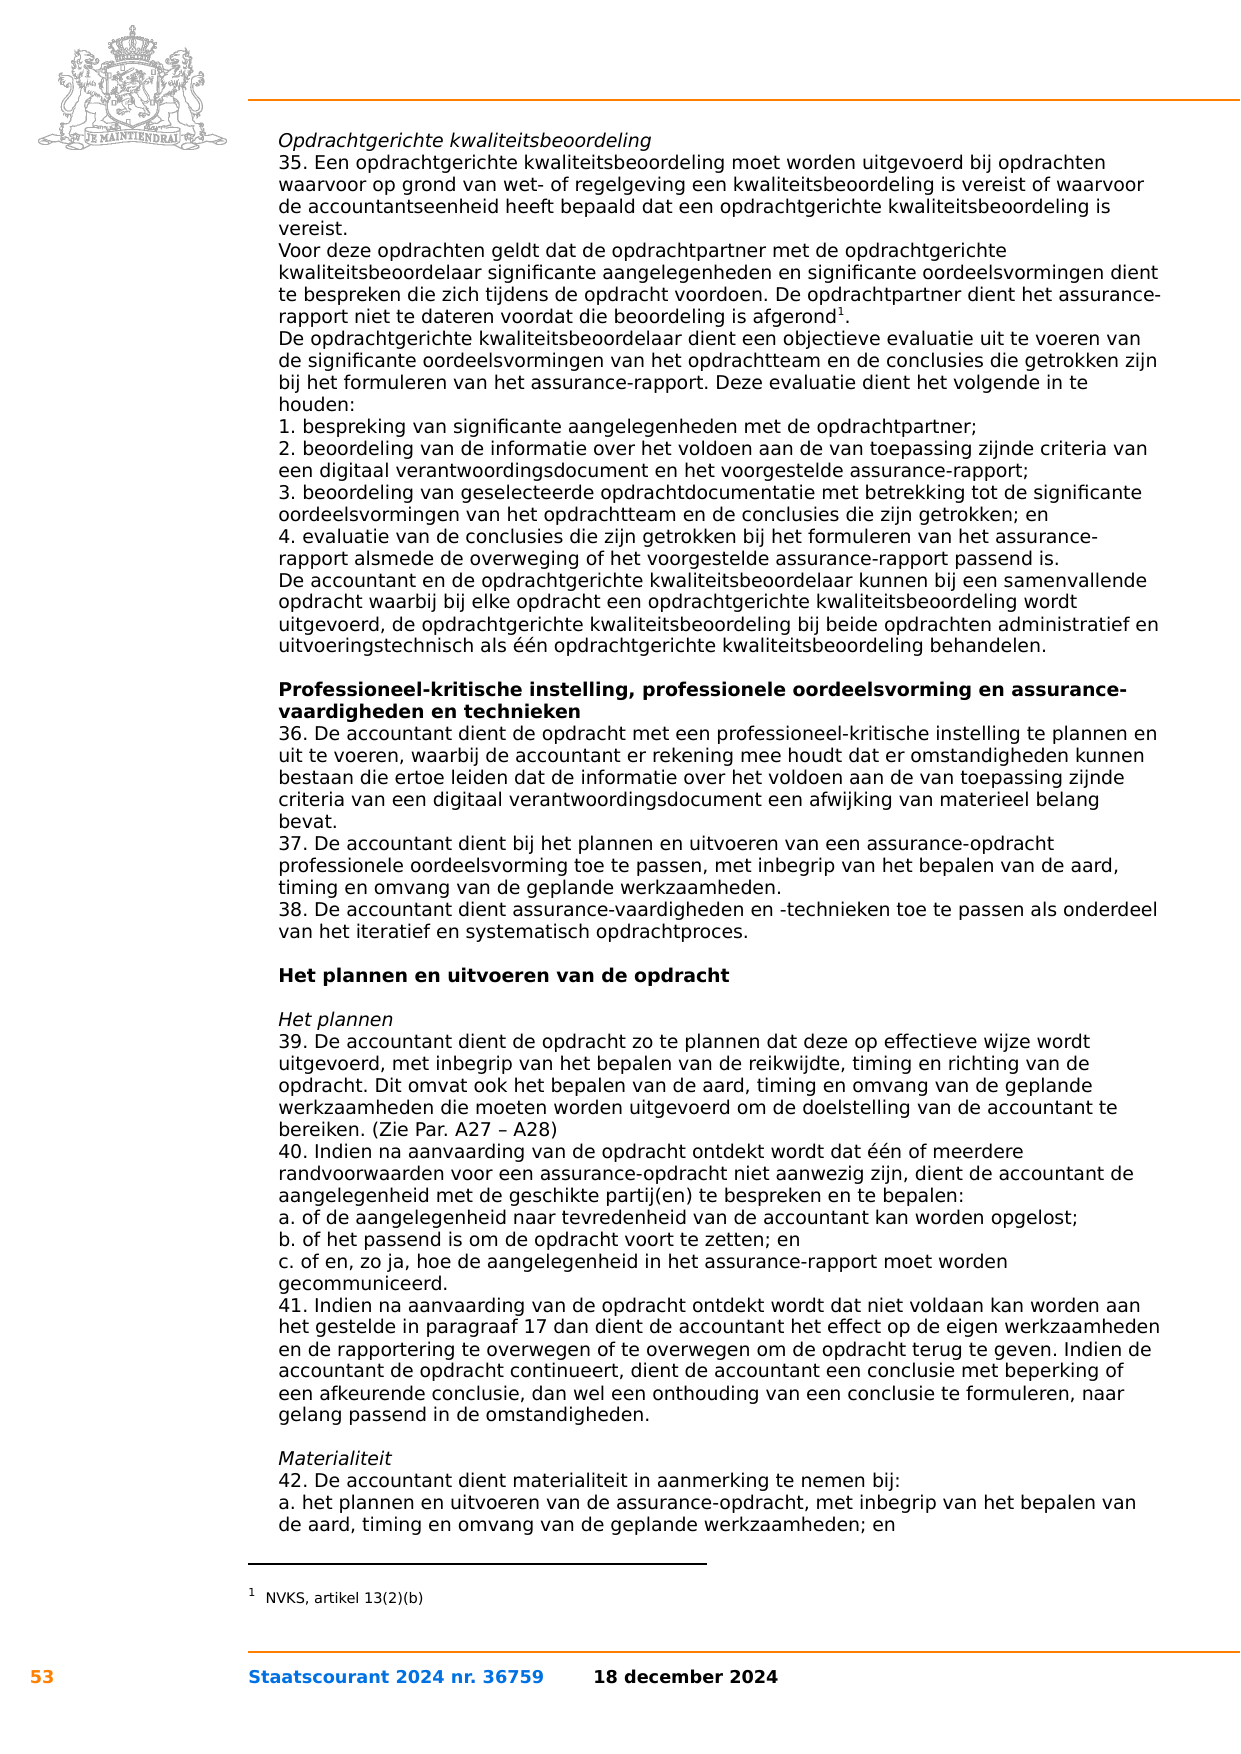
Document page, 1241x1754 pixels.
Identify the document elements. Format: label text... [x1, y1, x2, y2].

subtitle Opdrachtgerichte kwaliteitsbeoordeling [278, 130, 1163, 152]
picture [38, 25, 227, 150]
text 42. De accountant dient materialiteit in aanmerking te nemen bij: [278, 1470, 1163, 1492]
text a. of de aangelegenheid naar tevredenheid van de accountant kan worden opgelost; [278, 1207, 1163, 1228]
text 41. Indien na aanvaarding van de opdracht ontdekt wordt dat niet voldaan kan worden aan het gestelde in paragraaf 17 dan dient de accountant het effect op de eigen werkzaamheden en de rapportering te overwegen of te overwegen om de opdracht terug te geven. Indien de accountant de opdracht continueert, dient de accountant een conclusie met beperking of een afkeurende conclusie, dan wel een onthouding van een conclusie te formuleren, naar gelang passend in de omstandigheden. [278, 1294, 1163, 1426]
text 1. bespreking van significante aangelegenheden met de opdrachtpartner; [278, 416, 1163, 438]
text 35. Een opdrachtgerichte kwaliteitsbeoordeling moet worden uitgevoerd bij opdrachten waarvoor op grond van wet- of regelgeving een kwaliteitsbeoordeling is vereist of waarvoor de accountantseenheid heeft bepaald dat een opdrachtgerichte kwaliteitsbeoordeling is vereist. [278, 152, 1163, 240]
text b. of het passend is om de opdracht voort te zetten; en [278, 1228, 1163, 1251]
subtitle Materialiteit [278, 1448, 1163, 1470]
text 38. De accountant dient assurance-vaardigheden en -technieken toe te passen als onderdeel van het iteratief en systematisch opdrachtproces. [278, 899, 1163, 943]
text 39. De accountant dient de opdracht zo te plannen dat deze op effectieve wijze wordt uitgevoerd, met inbegrip van het bepalen van de reikwijdte, timing en richting van de opdracht. Dit omvat ook het bepalen van de aard, timing en omvang van de geplande werkzaamheden die moeten worden uitgevoerd om de doelstelling van de accountant te bereiken. (Zie Par. A27 – A28) [278, 1031, 1163, 1141]
text c. of en, zo ja, hoe de aangelegenheid in het assurance-rapport moet worden gecommuniceerd. [278, 1251, 1163, 1294]
subtitle Professioneel-kritische instelling, professionele oordeelsvorming en assurance-vaardigheden en technieken [278, 679, 1163, 723]
text a. het plannen en uitvoeren van de assurance-opdracht, met inbegrip van het bepalen van de aard, timing en omvang van de geplande werkzaamheden; en [278, 1492, 1163, 1536]
text Voor deze opdrachten geldt dat de opdrachtpartner met de opdrachtgerichte kwaliteitsbeoordelaar significante aangelegenheden en significante oordeelsvormingen dient te bespreken die zich tijdens de opdracht voordoen. De opdrachtpartner dient het assurance-rapport niet te dateren voordat die beoordeling is afgerond. [278, 240, 1163, 328]
text NVKS, artikel 13(2)(b) [248, 1586, 1163, 1608]
text 4. evaluatie van de conclusies die zijn getrokken bij het formuleren van het assurance-rapport alsmede de overweging of het voorgestelde assurance-rapport passend is. [278, 526, 1163, 569]
subtitle Het plannen [278, 1009, 1163, 1031]
text 40. Indien na aanvaarding van de opdracht ontdekt wordt dat één of meerdere randvoorwaarden voor een assurance-opdracht niet aanwezig zijn, dient de accountant de aangelegenheid met de geschikte partij(en) te bespreken en te bepalen: [278, 1141, 1163, 1207]
text 36. De accountant dient de opdracht met een professioneel-kritische instelling te plannen en uit te voeren, waarbij de accountant er rekening mee houdt dat er omstandigheden kunnen bestaan die ertoe leiden dat de informatie over het voldoen aan de van toepassing zijnde criteria van een digitaal verantwoordingsdocument een afwijking van materieel belang bevat. [278, 723, 1163, 833]
text 2. beoordeling van de informatie over het voldoen aan de van toepassing zijnde criteria van een digitaal verantwoordingsdocument en het voorgestelde assurance-rapport; [278, 438, 1163, 482]
text De opdrachtgerichte kwaliteitsbeoordelaar dient een objectieve evaluatie uit te voeren van de significante oordeelsvormingen van het opdrachtteam en de conclusies die getrokken zijn bij het formuleren van het assurance-rapport. Deze evaluatie dient het volgende in te houden: [278, 328, 1163, 416]
text 3. beoordeling van geselecteerde opdrachtdocumentatie met betrekking tot de significante oordeelsvormingen van het opdrachtteam en de conclusies die zijn getrokken; en [278, 482, 1163, 526]
text De accountant en de opdrachtgerichte kwaliteitsbeoordelaar kunnen bij een samenvallende opdracht waarbij bij elke opdracht een opdrachtgerichte kwaliteitsbeoordeling wordt uitgevoerd, de opdrachtgerichte kwaliteitsbeoordeling bij beide opdrachten administratief en uitvoeringstechnisch als één opdrachtgerichte kwaliteitsbeoordeling behandelen. [278, 569, 1163, 657]
text 37. De accountant dient bij het plannen en uitvoeren van een assurance-opdracht professionele oordeelsvorming toe te passen, met inbegrip van het bepalen van de aard, timing en omvang van de geplande werkzaamheden. [278, 833, 1163, 899]
subtitle Het plannen en uitvoeren van de opdracht [278, 965, 1163, 987]
